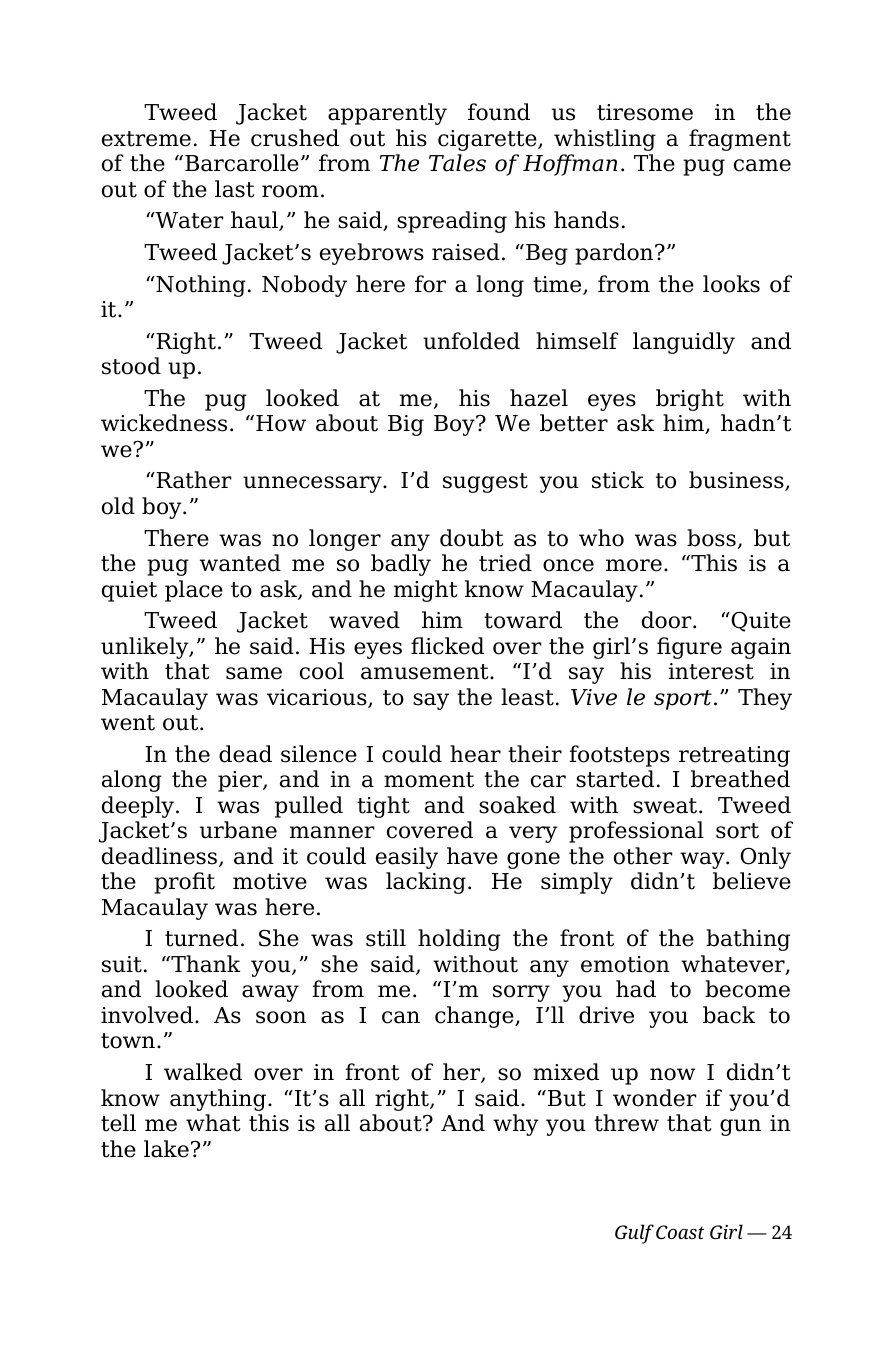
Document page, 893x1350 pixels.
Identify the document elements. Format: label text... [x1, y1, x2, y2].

text Tweed Jacket waved him toward the door. “Quite unlikely,” he said. His eyes flicked over the girl’s figure again with that same cool amusement. “I’d say his interest in Macaulay was vicarious, to say the least. Vive le sport.” They went out. [101, 608, 792, 736]
text In the dead silence I could hear their footsteps retreating along the pier, and in a moment the car started. I breathed deeply. I was pulled tight and soaked with sweat. Tweed Jacket’s urbane manner covered a very professional sort of deadliness, and it could easily have gone the other way. Only the profit motive was lacking. He simply didn’t believe Macaulay was here. [101, 742, 792, 921]
text Tweed Jacket’s eyebrows raised. “Beg pardon?” [101, 240, 792, 266]
text There was no longer any doubt as to who was boss, but the pug wanted me so badly he tried once more. “This is a quiet place to ask, and he might know Macaulay.” [101, 526, 792, 602]
text Tweed Jacket apparently found us tiresome in the extreme. He crushed out his cigarette, whistling a fragment of the “Barcarolle” from The Tales of Hoffman. The pug came out of the last room. [101, 101, 792, 203]
text “Right.” Tweed Jacket unfolded himself languidly and stood up. [101, 329, 792, 380]
text The pug looked at me, his hazel eyes bright with wickedness. “How about Big Boy? We better ask him, hadn’t we?” [101, 386, 792, 462]
text “Water haul,” he said, spreading his hands. [101, 209, 792, 234]
text “Nothing. Nobody here for a long time, from the looks of it.” [101, 272, 792, 323]
text I walked over in front of her, so mixed up now I didn’t know anything. “It’s all right,” I said. “But I wonder if you’d tell me what this is all about? And why you threw that gun in the lake?” [101, 1060, 792, 1162]
text “Rather unnecessary. I’d suggest you stick to business, old boy.” [101, 468, 792, 519]
text I turned. She was still holding the front of the bathing suit. “Thank you,” she said, without any emotion whatever, and looked away from me. “I’m sorry you had to become involved. As soon as I can change, I’ll drive you back to town.” [101, 927, 792, 1054]
